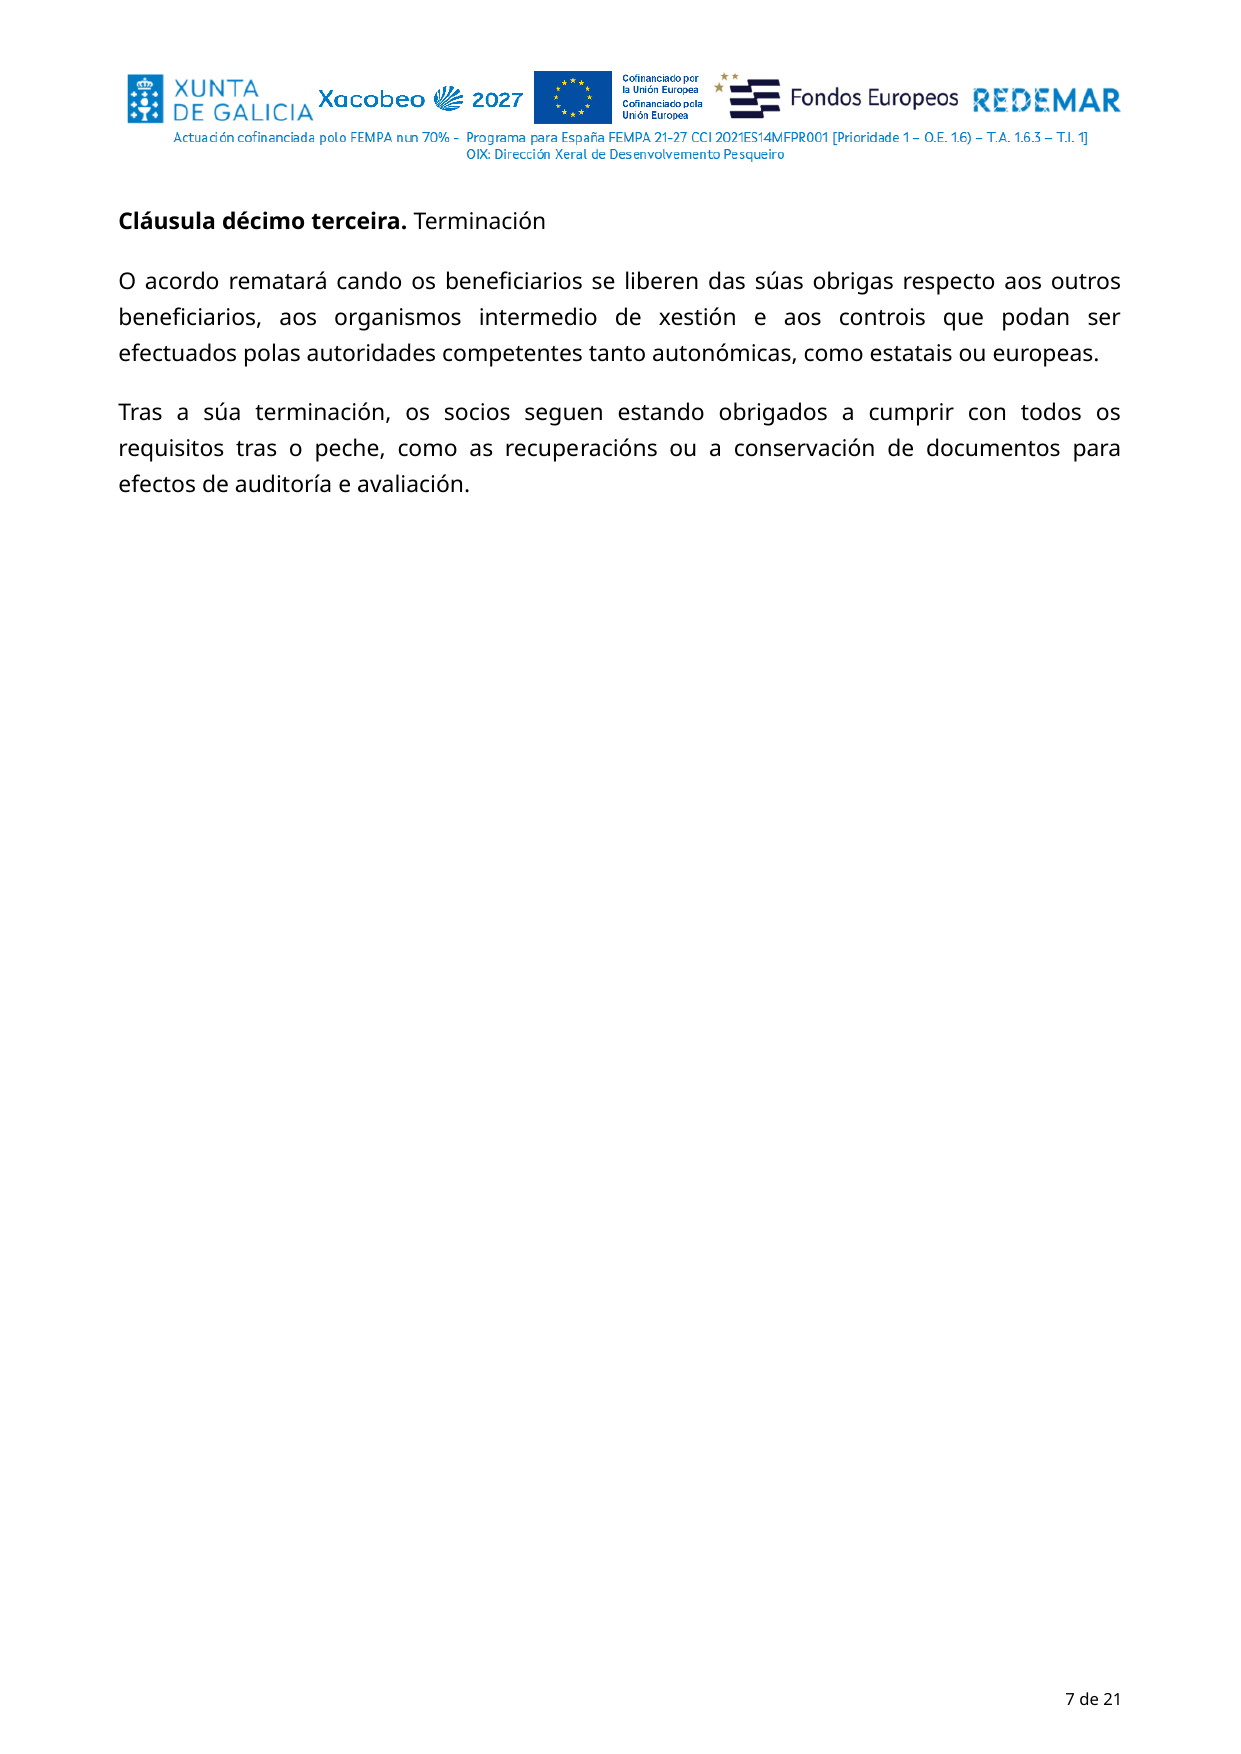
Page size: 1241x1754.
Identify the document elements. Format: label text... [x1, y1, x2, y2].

text Cláusula décimo terceira. Terminación [118, 205, 1122, 237]
picture [118, 63, 1123, 164]
text O acordo rematará cando os beneficiarios se liberen das súas obrigas respecto aos outros beneficiarios, aos organismos intermedio de xestión e aos controis que podan ser efectuados polas autoridades competentes tanto autonómicas, como estatais ou europeas. [118, 265, 1122, 368]
text Tras a súa terminación, os socios seguen estando obrigados a cumprir con todos os requisitos tras o peche, como as recuperacións ou a conservación de documentos para efectos de auditoría e avaliación. [118, 396, 1122, 499]
